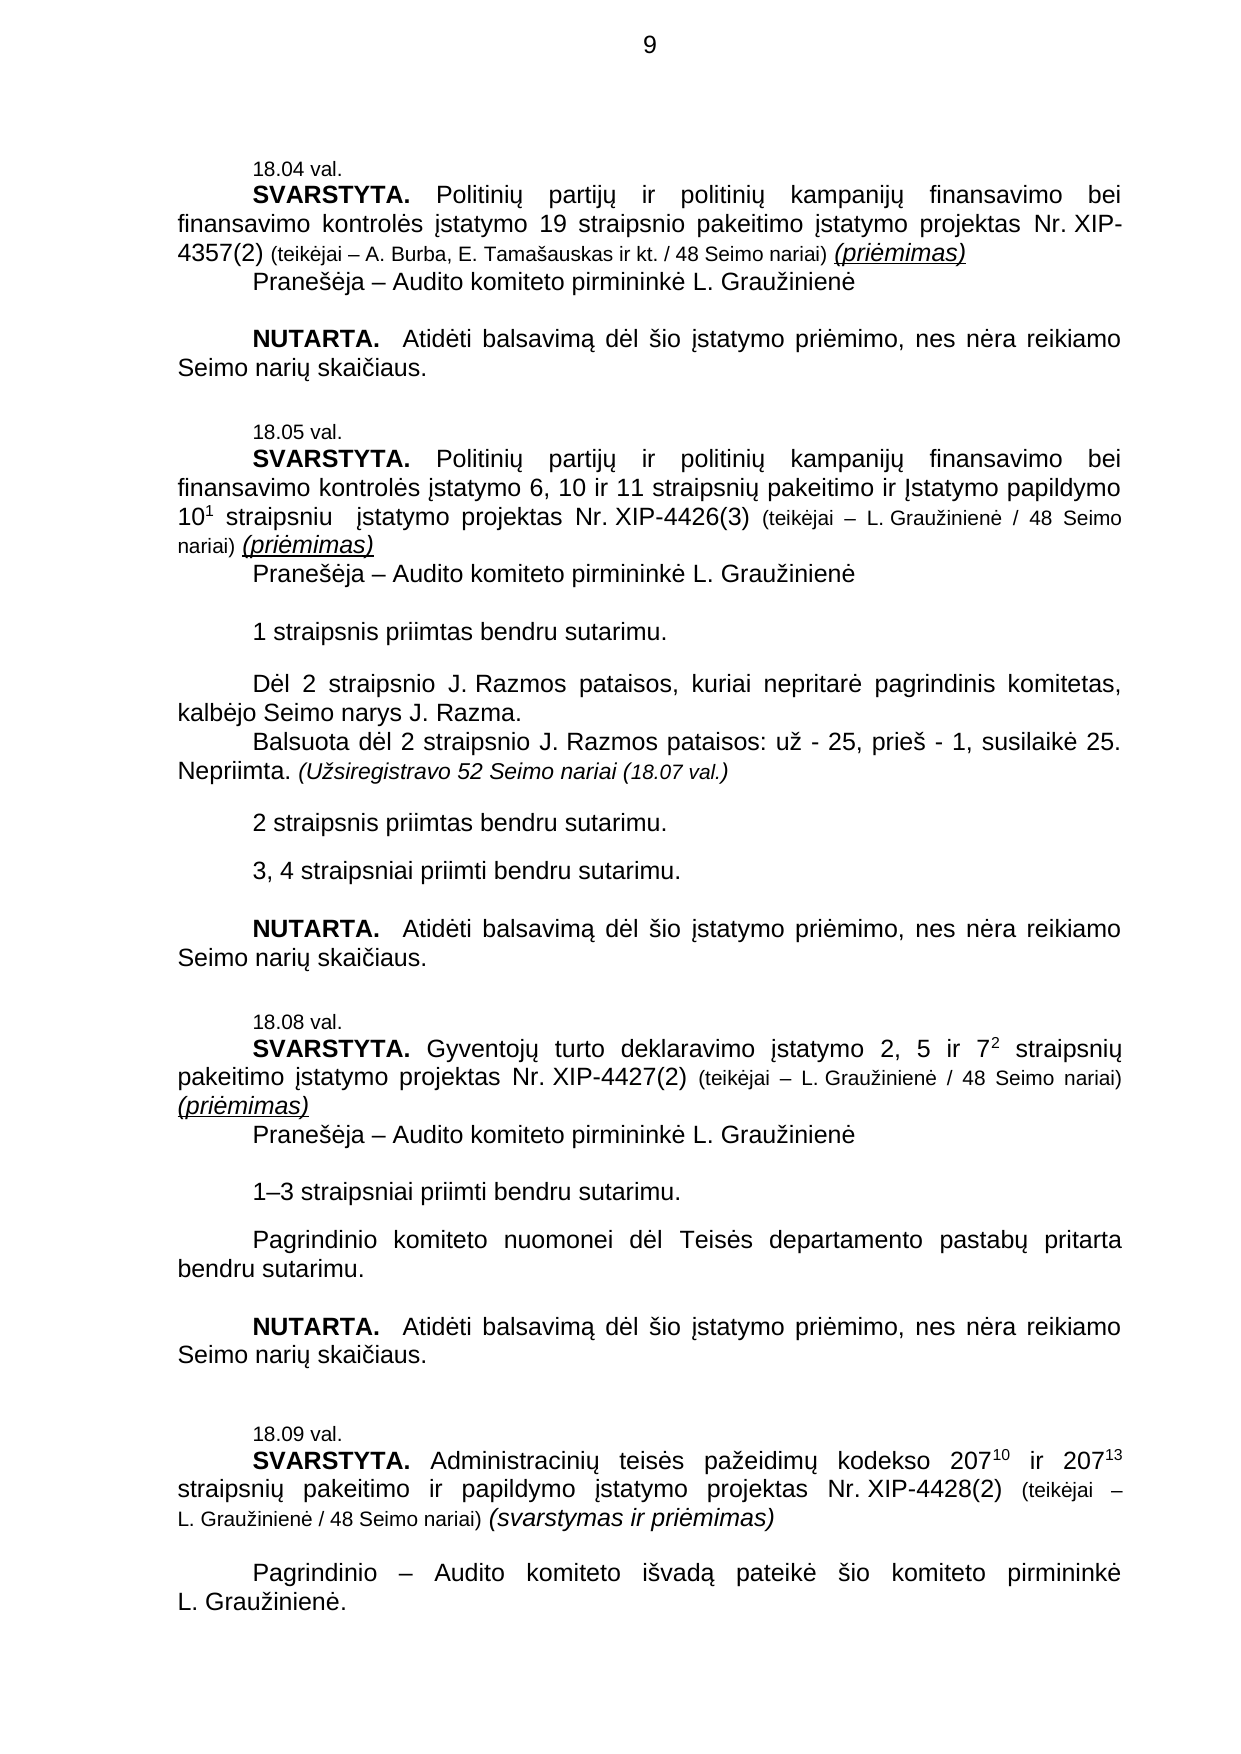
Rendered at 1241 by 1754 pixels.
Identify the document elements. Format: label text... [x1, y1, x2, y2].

text Dėl 2 straipsnio J. Razmos pataisos, kuriai nepritarė pagrindinis komitetas, kalbėjo Seimo narys J. Razma. [177, 669, 1122, 727]
text NUTARTA. Atidėti balsavimą dėl šio įstatymo priėmimo, nes nėra reikiamo Seimo narių skaičiaus. [177, 914, 1122, 971]
text SVARSTYTA. Politinių partijų ir politinių kampanijų finansavimo bei finansavimo kontrolės įstatymo 19 straipsnio pakeitimo įstatymo projektas Nr. XIP-4357(2) (teikėjai – A. Burba, E. Tamašauskas ir kt. / 48 Seimo nariai) (priėmimas) [177, 181, 1122, 267]
text Pranešėja – Audito komiteto pirmininkė L. Graužinienė [177, 559, 1122, 588]
text Pranešėja – Audito komiteto pirmininkė L. Graužinienė [177, 1120, 1122, 1149]
text 1–3 straipsniai priimti bendru sutarimu. [177, 1177, 1122, 1206]
text NUTARTA. Atidėti balsavimą dėl šio įstatymo priėmimo, nes nėra reikiamo Seimo narių skaičiaus. [177, 324, 1122, 382]
text Pagrindinio komiteto nuomonei dėl Teisės departamento pastabų pritarta bendru sutarimu. [177, 1225, 1122, 1283]
text 18.04 val. [177, 157, 1122, 181]
text 18.05 val. [177, 420, 1122, 444]
text SVARSTYTA. Politinių partijų ir politinių kampanijų finansavimo bei finansavimo kontrolės įstatymo 6, 10 ir 11 straipsnių pakeitimo ir Įstatymo papildymo 101 straipsniu įstatymo projektas Nr. XIP-4426(3) (teikėjai – L. Graužinienė / 48 Seimo nariai) (priėmimas) [177, 444, 1122, 559]
text Pranešėja – Audito komiteto pirmininkė L. Graužinienė [177, 267, 1122, 296]
text 2 straipsnis priimtas bendru sutarimu. [177, 808, 1122, 837]
text 18.09 val. [177, 1422, 1122, 1446]
text 18.08 val. [177, 1010, 1122, 1034]
text NUTARTA. Atidėti balsavimą dėl šio įstatymo priėmimo, nes nėra reikiamo Seimo narių skaičiaus. [177, 1312, 1122, 1369]
text SVARSTYTA. Gyventojų turto deklaravimo įstatymo 2, 5 ir 72 straipsnių pakeitimo įstatymo projektas Nr. XIP-4427(2) (teikėjai – L. Graužinienė / 48 Seimo nariai) (priėmimas) [177, 1034, 1122, 1120]
text 3, 4 straipsniai priimti bendru sutarimu. [177, 856, 1122, 885]
text Pagrindinio – Audito komiteto išvadą pateikė šio komiteto pirmininkė L. Graužinienė. [177, 1558, 1122, 1616]
text 1 straipsnis priimtas bendru sutarimu. [177, 617, 1122, 645]
text SVARSTYTA. Administracinių teisės pažeidimų kodekso 20710 ir 20713 straipsnių pakeitimo ir papildymo įstatymo projektas Nr. XIP-4428(2) (teikėjai – L. Graužinienė / 48 Seimo nariai) (svarstymas ir priėmimas) [177, 1446, 1122, 1532]
text Balsuota dėl 2 straipsnio J. Razmos pataisos: už - 25, prieš - 1, susilaikė 25. Nepriimta. (Užsiregistravo 52 Seimo nariai (18.07 val.) [177, 727, 1122, 784]
